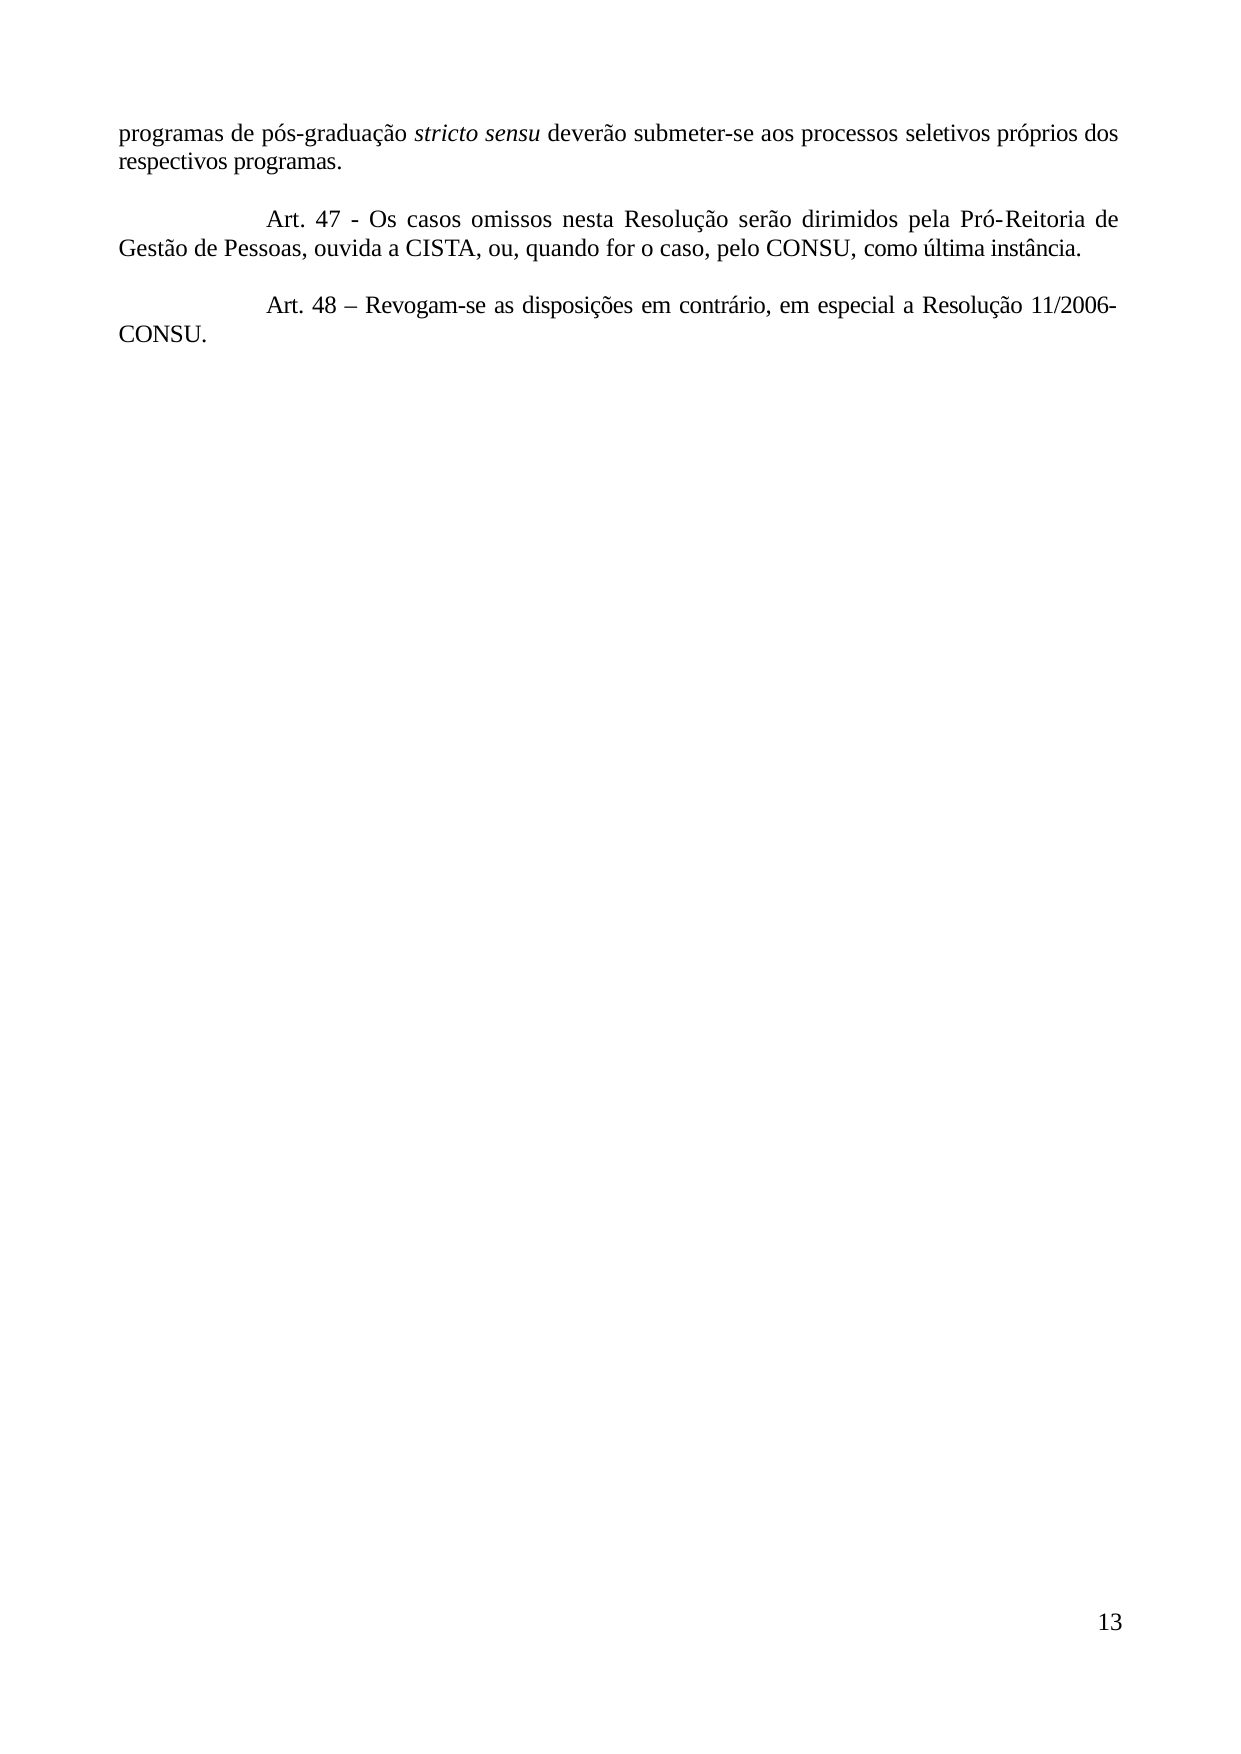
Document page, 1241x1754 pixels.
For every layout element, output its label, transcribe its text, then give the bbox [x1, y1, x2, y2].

text Art. 48 – Revogam-se as disposições em contrário, em especial a Resolução 11/2006-CONSU. [118, 291, 1119, 348]
text Art. 47 - Os casos omissos nesta Resolução serão dirimidos pela Pró-Reitoria de Gestão de Pessoas, ouvida a CISTA, ou, quando for o caso, pelo CONSU, como última instância. [118, 204, 1119, 262]
text programas de pós-graduação stricto sensu deverão submeter-se aos processos seletivos próprios dos respectivos programas. [118, 118, 1118, 176]
